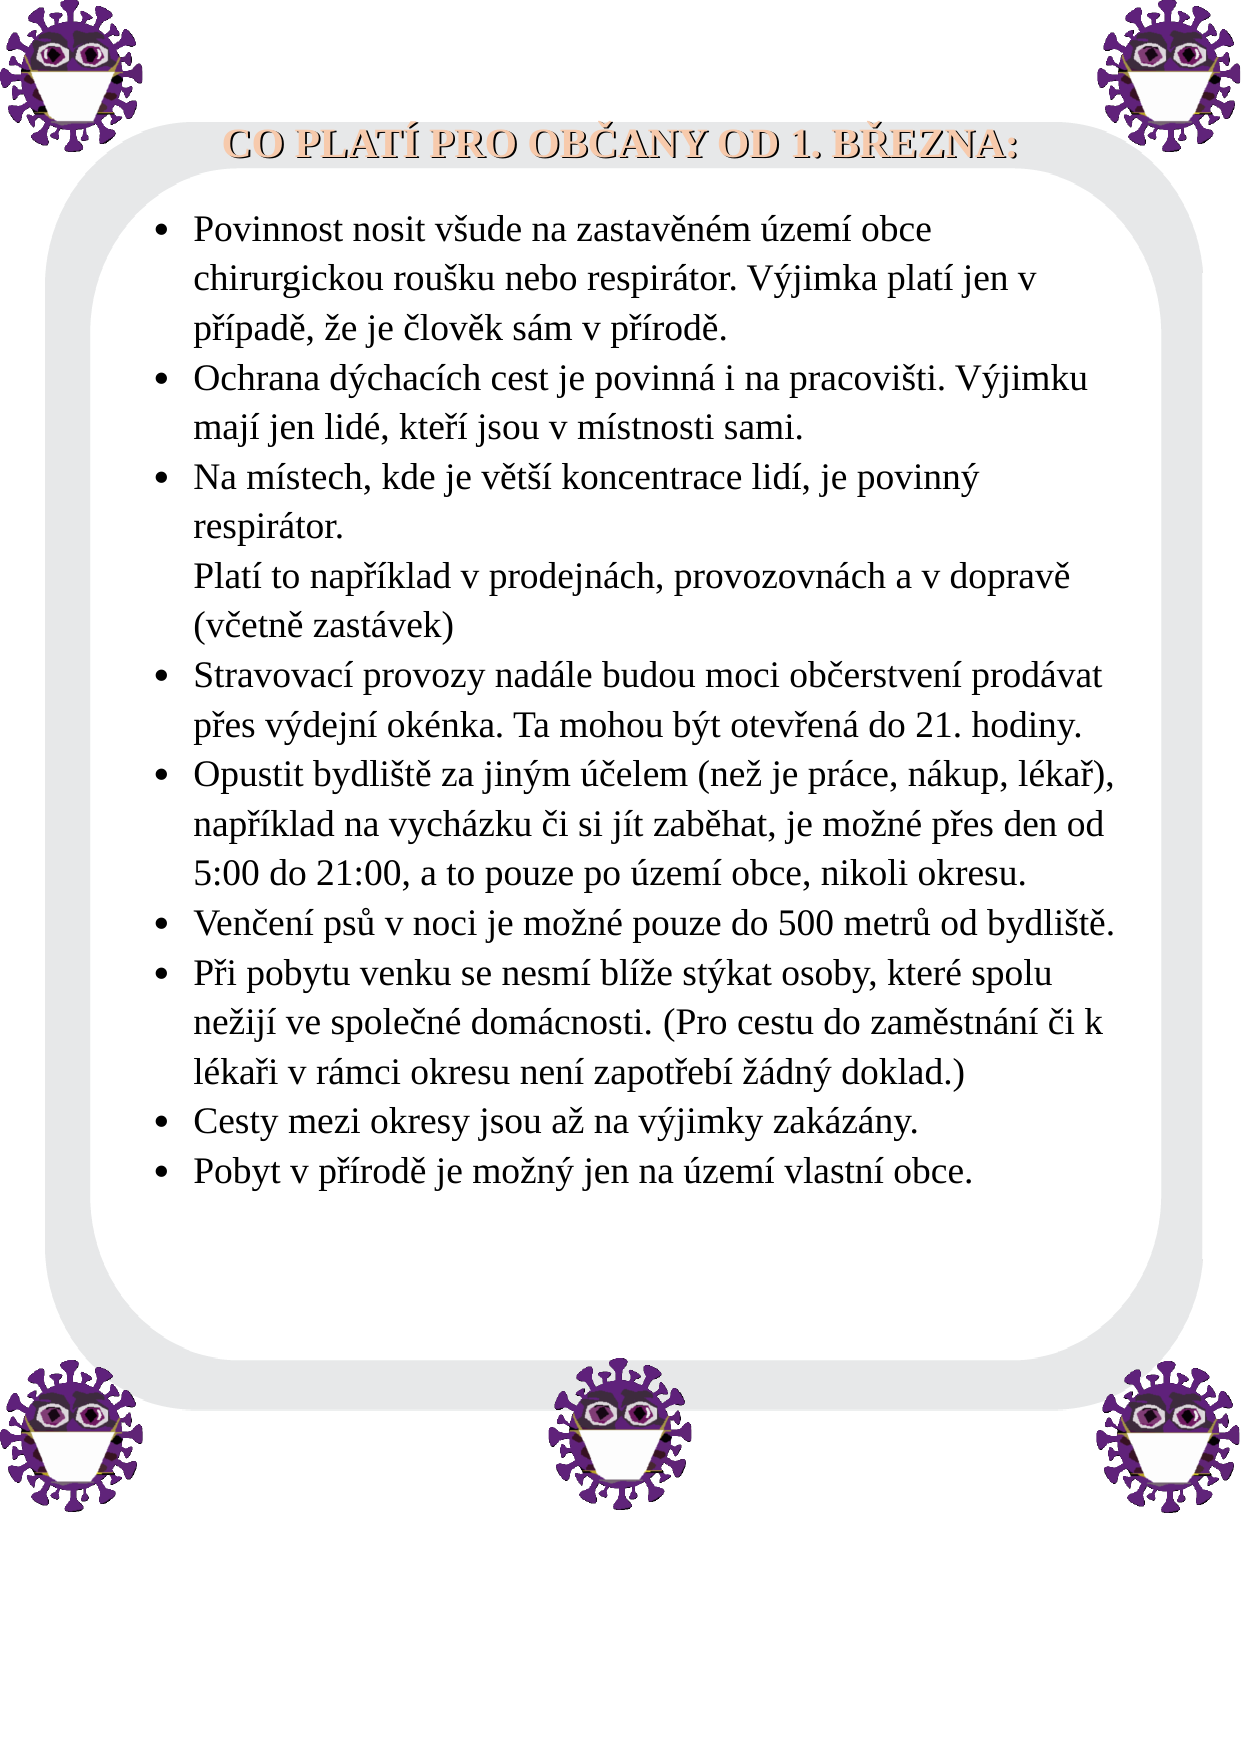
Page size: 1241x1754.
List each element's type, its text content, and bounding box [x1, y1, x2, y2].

list Na místech, kde je větší koncentrace lidí, je povinný respirátor. Platí to například v prodejnách, provozovnách a v dopravě (včetně zastávek) [156, 454, 1122, 646]
list Venčení psů v noci je možné pouze do 500 metrů od bydliště. [156, 900, 1122, 943]
list Cesty mezi okresy jsou až na výjimky zakázány. [156, 1099, 1122, 1142]
list Ochrana dýchacích cest je povinná i na pracovišti. Výjimku mají jen lidé, kteří jsou v místnosti sami. [156, 355, 1122, 448]
list Pobyt v přírodě je možný jen na území vlastní obce. [156, 1148, 1122, 1191]
list Stravovací provozy nadále budou moci občerstvení prodávat přes výdejní okénka. Ta mohou být otevřená do 21. hodiny. [156, 652, 1122, 745]
text CO PLATÍ PRO OBČANY OD 1. BŘEZNA: [118, 118, 1122, 144]
list Při pobytu venku se nesmí blíže stýkat osoby, které spolu nežijí ve společné domácnosti. (Pro cestu do zaměstnání či k lékaři v rámci okresu není zapotřebí žádný doklad.) [156, 950, 1122, 1092]
list Opustit bydliště za jiným účelem (než je práce, nákup, lékař), například na vycházku či si jít zaběhat, je možné přes den od 5:00 do 21:00, a to pouze po území obce, nikoli okresu. [156, 752, 1122, 894]
list Povinnost nosit všude na zastavěném území obce chirurgickou roušku nebo respirátor. Výjimka platí jen v případě, že je člověk sám v přírodě. [156, 206, 1122, 348]
